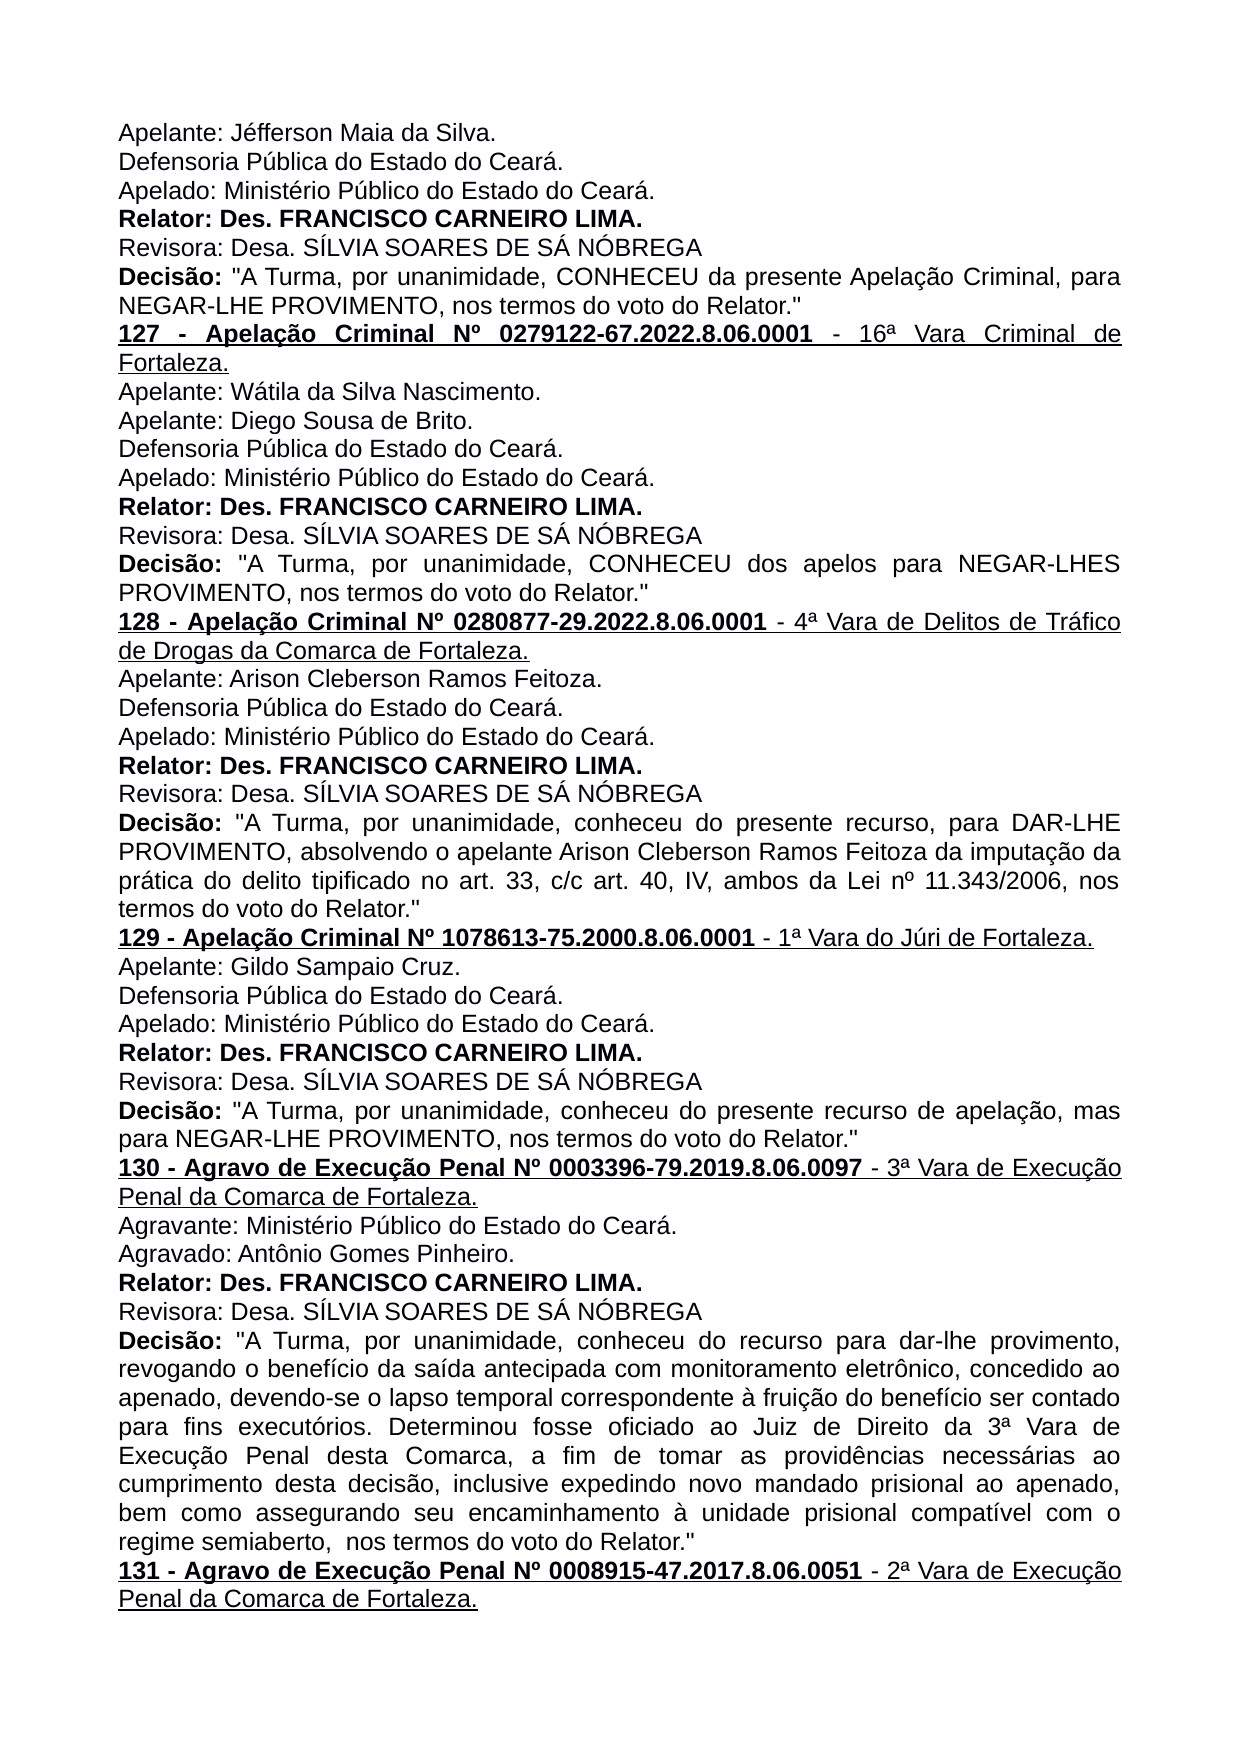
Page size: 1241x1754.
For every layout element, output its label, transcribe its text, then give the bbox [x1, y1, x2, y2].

text Revisora: Desa. SÍLVIA SOARES DE SÁ NÓBREGA [118, 1067, 1122, 1096]
text Apelante: Jéfferson Maia da Silva. [118, 118, 1122, 147]
text Penal da Comarca de Fortaleza. [118, 1582, 1122, 1613]
text Defensoria Pública do Estado do Ceará. [118, 981, 1122, 1009]
text Decisão: "A Turma, por unanimidade, CONHECEU da presente Apelação Criminal, para NEGAR-LHE PROVIMENTO, nos termos do voto do Relator." [118, 262, 1122, 319]
text Apelante: Diego Sousa de Brito. [118, 406, 1122, 434]
text Apelante: Wátila da Silva Nascimento. [118, 377, 1122, 406]
text Defensoria Pública do Estado do Ceará. [118, 434, 1122, 463]
text Relator: Des. FRANCISCO CARNEIRO LIMA. [118, 1038, 1122, 1067]
text Revisora: Desa. SÍLVIA SOARES DE SÁ NÓBREGA [118, 233, 1122, 262]
text Agravante: Ministério Público do Estado do Ceará. [118, 1211, 1122, 1239]
text 130 - Agravo de Execução Penal Nº 0003396-79.2019.8.06.0097 - 3ª Vara de Execução [118, 1153, 1122, 1178]
text Revisora: Desa. SÍLVIA SOARES DE SÁ NÓBREGA [118, 521, 1122, 549]
text Relator: Des. FRANCISCO CARNEIRO LIMA. [118, 1268, 1122, 1297]
text Fortaleza. [118, 346, 1122, 377]
text Penal da Comarca de Fortaleza. [118, 1179, 1122, 1211]
text Apelado: Ministério Público do Estado do Ceará. [118, 176, 1122, 204]
text Apelado: Ministério Público do Estado do Ceará. [118, 463, 1122, 492]
text Apelado: Ministério Público do Estado do Ceará. [118, 1009, 1122, 1038]
text Apelado: Ministério Público do Estado do Ceará. [118, 722, 1122, 751]
text Defensoria Pública do Estado do Ceará. [118, 693, 1122, 722]
text Decisão: "A Turma, por unanimidade, conheceu do presente recurso, para DAR-LHE PROVIMENTO, absolvendo o apelante Arison Cleberson Ramos Feitoza da imputação da prática do delito tipificado no art. 33, c/c art. 40, IV, ambos da Lei nº 11.343/2006, nos termos do voto do Relator." [118, 808, 1122, 923]
text 128 - Apelação Criminal Nº 0280877-29.2022.8.06.0001 - 4ª Vara de Delitos de Tráfico de Drogas da Comarca de Fortaleza. [118, 607, 1122, 664]
text 129 - Apelação Criminal Nº 1078613-75.2000.8.06.0001 - 1ª Vara do Júri de Fortaleza. [118, 923, 1122, 952]
text 131 - Agravo de Execução Penal Nº 0008915-47.2017.8.06.0051 - 2ª Vara de Execução [118, 1556, 1122, 1581]
text 127 - Apelação Criminal Nº 0279122-67.2022.8.06.0001 - 16ª Vara Criminal de [118, 319, 1122, 344]
text Revisora: Desa. SÍLVIA SOARES DE SÁ NÓBREGA [118, 1297, 1122, 1326]
text Apelante: Gildo Sampaio Cruz. [118, 952, 1122, 981]
text Relator: Des. FRANCISCO CARNEIRO LIMA. [118, 492, 1122, 521]
text Relator: Des. FRANCISCO CARNEIRO LIMA. [118, 204, 1122, 233]
text Apelante: Arison Cleberson Ramos Feitoza. [118, 664, 1122, 693]
text Decisão: "A Turma, por unanimidade, conheceu do recurso para dar-lhe provimento, revogando o benefício da saída antecipada com monitoramento eletrônico, concedido ao apenado, devendo-se o lapso temporal correspondente à fruição do benefício ser contado para fins executórios. Determinou fosse oficiado ao Juiz de Direito da 3ª Vara de Execução Penal desta Comarca, a fim de tomar as providências necessárias ao cumprimento desta decisão, inclusive expedindo novo mandado prisional ao apenado, bem como assegurando seu encaminhamento à unidade prisional compatível com o regime semiaberto, nos termos do voto do Relator." [118, 1326, 1122, 1556]
text Relator: Des. FRANCISCO CARNEIRO LIMA. [118, 751, 1122, 779]
text Agravado: Antônio Gomes Pinheiro. [118, 1239, 1122, 1268]
text Decisão: "A Turma, por unanimidade, CONHECEU dos apelos para NEGAR-LHES PROVIMENTO, nos termos do voto do Relator." [118, 549, 1122, 607]
text Revisora: Desa. SÍLVIA SOARES DE SÁ NÓBREGA [118, 779, 1122, 808]
text Defensoria Pública do Estado do Ceará. [118, 147, 1122, 176]
text Decisão: "A Turma, por unanimidade, conheceu do presente recurso de apelação, mas para NEGAR-LHE PROVIMENTO, nos termos do voto do Relator." [118, 1096, 1122, 1153]
